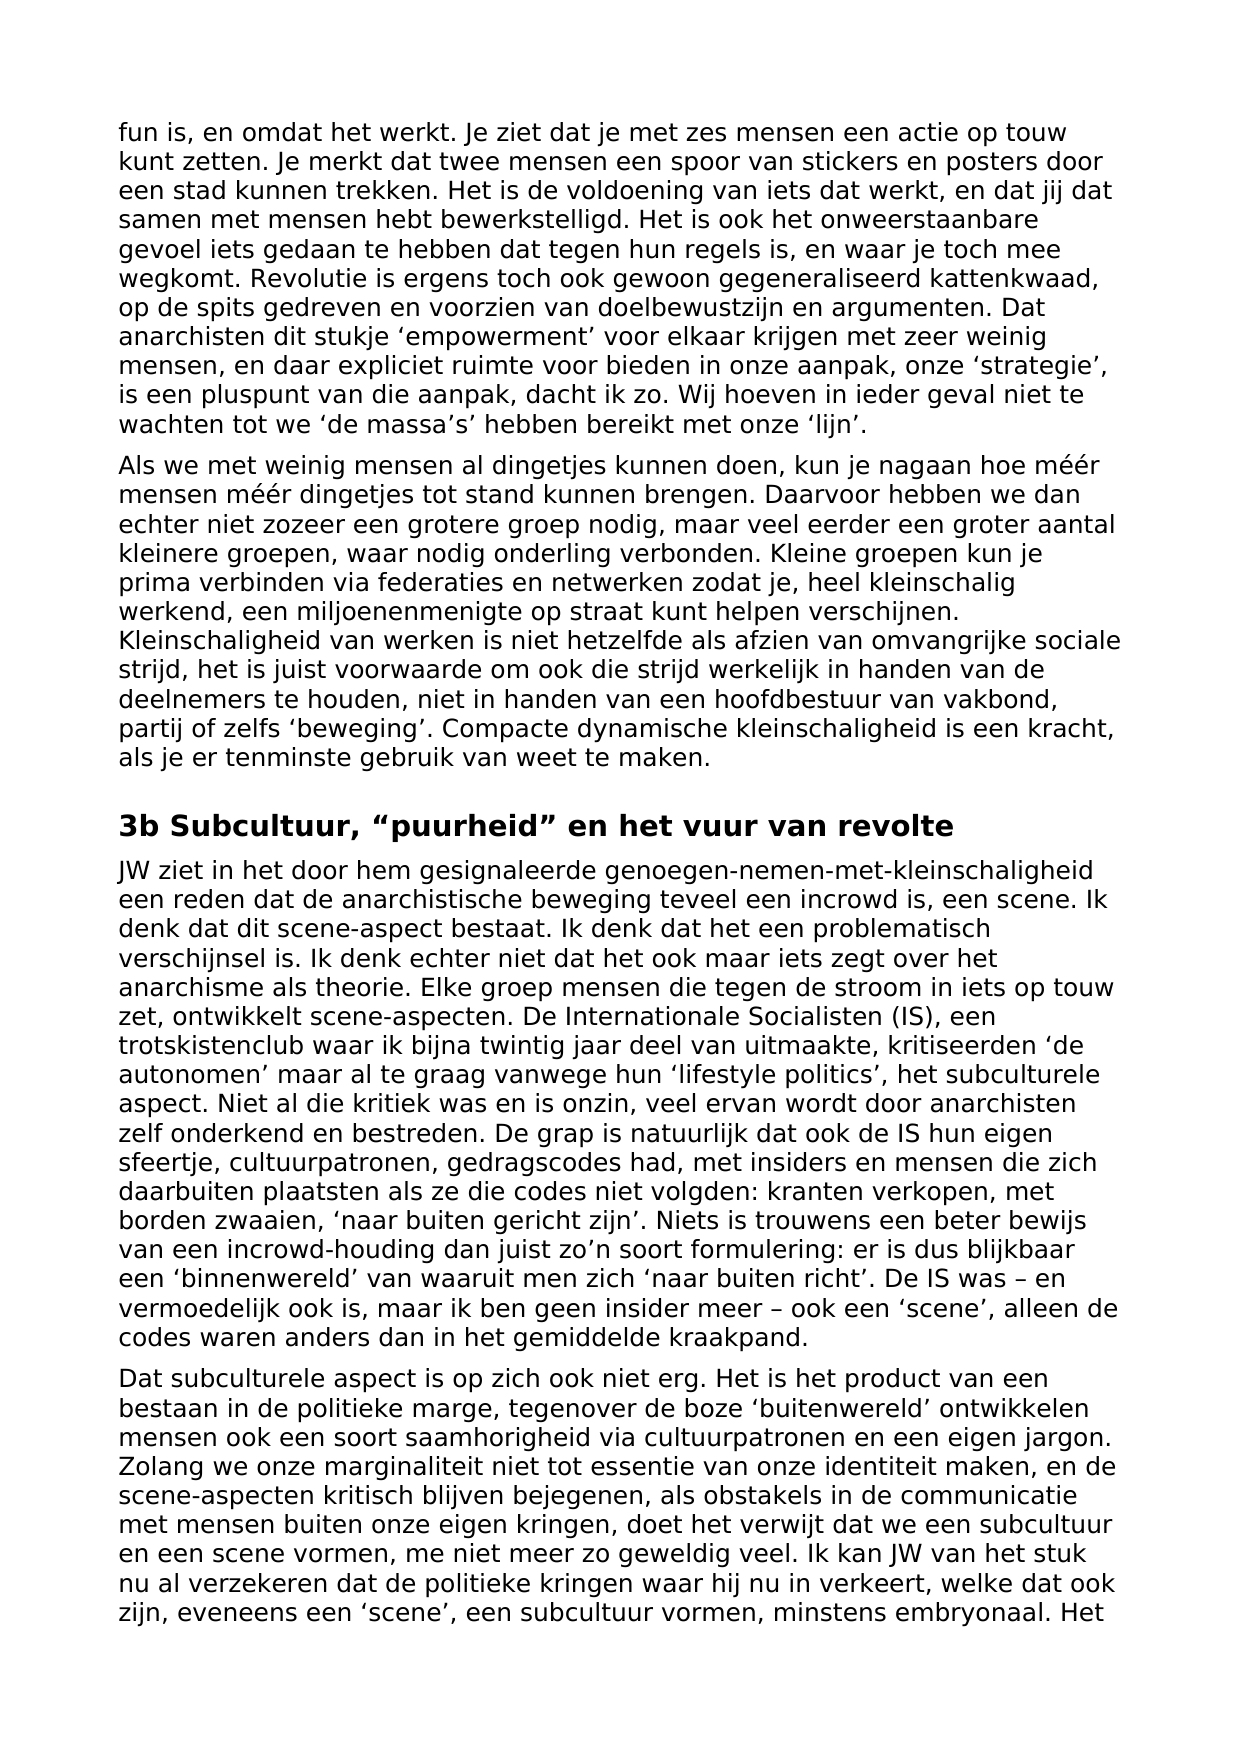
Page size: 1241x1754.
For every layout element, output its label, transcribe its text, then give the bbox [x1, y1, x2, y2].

text fun is, en omdat het werkt. Je ziet dat je met zes mensen een actie op touw kunt zetten. Je merkt dat twee mensen een spoor van stickers en posters door een stad kunnen trekken. Het is de voldoening van iets dat werkt, en dat jij dat samen met mensen hebt bewerkstelligd. Het is ook het onweerstaanbare gevoel iets gedaan te hebben dat tegen hun regels is, en waar je toch mee wegkomt. Revolutie is ergens toch ook gewoon gegeneraliseerd kattenkwaad, op de spits gedreven en voorzien van doelbewustzijn en argumenten. Dat anarchisten dit stukje ‘empowerment’ voor elkaar krijgen met zeer weinig mensen, en daar expliciet ruimte voor bieden in onze aanpak, onze ‘strategie’, is een pluspunt van die aanpak, dacht ik zo. Wij hoeven in ieder geval niet te wachten tot we ‘de massa’s’ hebben bereikt met onze ‘lijn’. [118, 118, 1122, 439]
text JW ziet in het door hem gesignaleerde genoegen-nemen-met-kleinschaligheid een reden dat de anarchistische beweging teveel een incrowd is, een scene. Ik denk dat dit scene-aspect bestaat. Ik denk dat het een problematisch verschijnsel is. Ik denk echter niet dat het ook maar iets zegt over het anarchisme als theorie. Elke groep mensen die tegen de stroom in iets op touw zet, ontwikkelt scene-aspecten. De Internationale Socialisten (IS), een trotskistenclub waar ik bijna twintig jaar deel van uitmaakte, kritiseerden ‘de autonomen’ maar al te graag vanwege hun ‘lifestyle politics’, het subculturele aspect. Niet al die kritiek was en is onzin, veel ervan wordt door anarchisten zelf onderkend en bestreden. De grap is natuurlijk dat ook de IS hun eigen sfeertje, cultuurpatronen, gedragscodes had, met insiders en mensen die zich daarbuiten plaatsten als ze die codes niet volgden: kranten verkopen, met borden zwaaien, ‘naar buiten gericht zijn’. Niets is trouwens een beter bewijs van een incrowd-houding dan juist zo’n soort formulering: er is dus blijkbaar een ‘binnenwereld’ van waaruit men zich ‘naar buiten richt’. De IS was – en vermoedelijk ook is, maar ik ben geen insider meer – ook een ‘scene’, alleen de codes waren anders dan in het gemiddelde kraakpand. [118, 856, 1122, 1352]
text Dat subculturele aspect is op zich ook niet erg. Het is het product van een bestaan in de politieke marge, tegenover de boze ‘buitenwereld’ ontwikkelen mensen ook een soort saamhorigheid via cultuurpatronen en een eigen jargon. Zolang we onze marginaliteit niet tot essentie van onze identiteit maken, en de scene-aspecten kritisch blijven bejegenen, als obstakels in de communicatie met mensen buiten onze eigen kringen, doet het verwijt dat we een subcultuur en een scene vormen, me niet meer zo geweldig veel. Ik kan JW van het stuk nu al verzekeren dat de politieke kringen waar hij nu in verkeert, welke dat ook zijn, eveneens een ‘scene’, een subcultuur vormen, minstens embryonaal. Het [118, 1364, 1122, 1627]
text Als we met weinig mensen al dingetjes kunnen doen, kun je nagaan hoe méér mensen méér dingetjes tot stand kunnen brengen. Daarvoor hebben we dan echter niet zozeer een grotere groep nodig, maar veel eerder een groter aantal kleinere groepen, waar nodig onderling verbonden. Kleine groepen kun je prima verbinden via federaties en netwerken zodat je, heel kleinschalig werkend, een miljoenenmenigte op straat kunt helpen verschijnen. Kleinschaligheid van werken is niet hetzelfde als afzien van omvangrijke sociale strijd, het is juist voorwaarde om ook die strijd werkelijk in handen van de deelnemers te houden, niet in handen van een hoofdbestuur van vakbond, partij of zelfs ‘beweging’. Compacte dynamische kleinschaligheid is een kracht, als je er tenminste gebruik van weet te maken. [118, 451, 1122, 772]
subtitle 3b Subcultuur, “puurheid” en het vuur van revolte [118, 810, 1122, 844]
